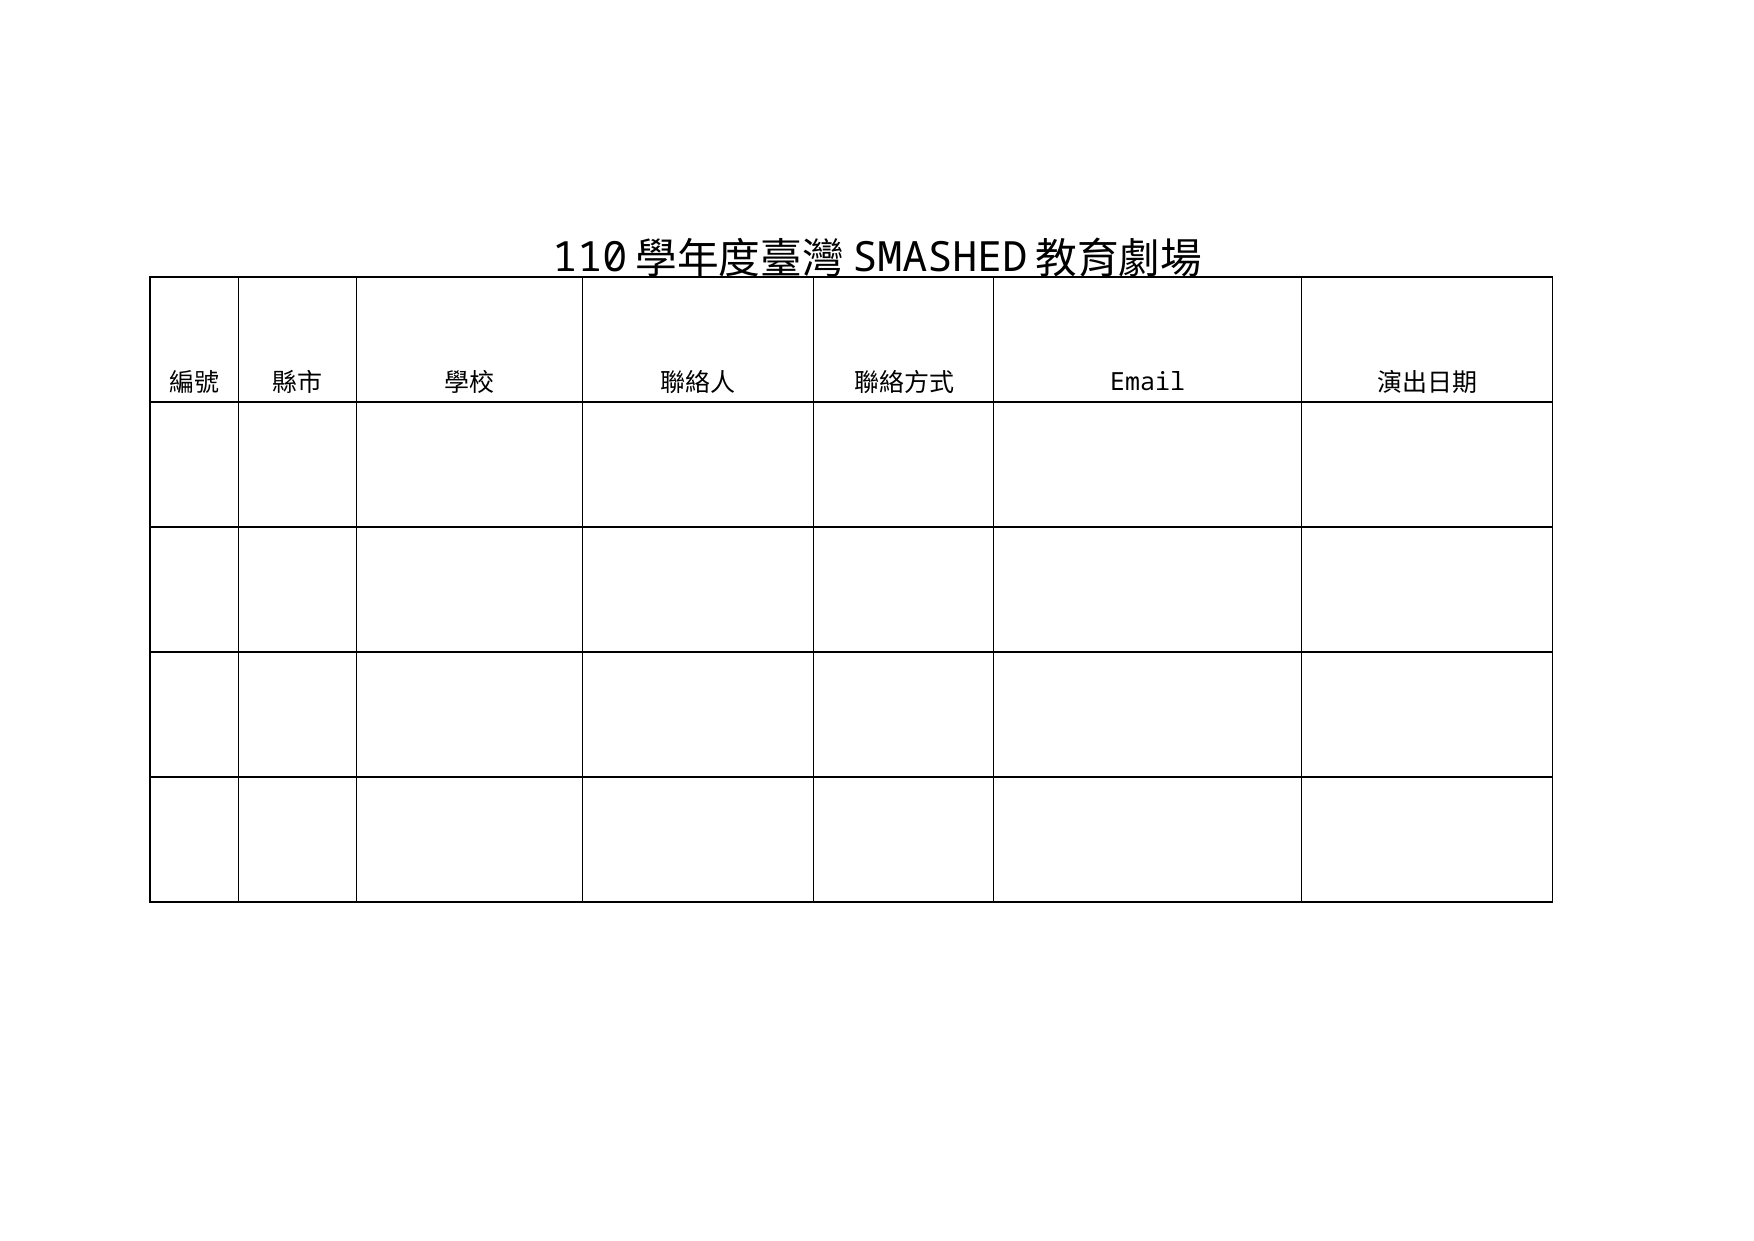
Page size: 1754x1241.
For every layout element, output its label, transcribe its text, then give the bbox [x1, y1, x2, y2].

table_cell [583, 653, 813, 776]
table_header 演出日期 [1302, 278, 1552, 401]
table_cell [1302, 653, 1552, 776]
table_cell [1302, 528, 1552, 651]
table_cell [1302, 403, 1552, 526]
table_cell [994, 778, 1301, 901]
table_cell [814, 403, 993, 526]
table_cell [814, 778, 993, 901]
table_cell [994, 403, 1301, 526]
table_cell [151, 528, 238, 651]
table_cell [814, 653, 993, 776]
table_header 學校 [357, 278, 582, 401]
table_cell [1302, 778, 1552, 901]
table_header Email [994, 278, 1301, 401]
table_cell [151, 403, 238, 526]
table_cell [357, 528, 582, 651]
table_cell [239, 653, 356, 776]
table_header 縣市 [239, 278, 356, 401]
table_cell [994, 653, 1301, 776]
table_cell [151, 778, 238, 901]
table_cell [994, 528, 1301, 651]
table_cell [239, 403, 356, 526]
table_header 聯絡方式 [814, 278, 993, 401]
table_cell [357, 778, 582, 901]
table_cell [583, 528, 813, 651]
table_cell [151, 653, 238, 776]
text 110學年度臺灣SMASHED教育劇場 [150, 214, 1604, 276]
table_header 編號 [151, 278, 238, 401]
table_cell [583, 403, 813, 526]
table_cell [357, 403, 582, 526]
table_header 聯絡人 [583, 278, 813, 401]
table_cell [239, 778, 356, 901]
table_cell [583, 778, 813, 901]
table_cell [814, 528, 993, 651]
table_cell [239, 528, 356, 651]
table_cell [357, 653, 582, 776]
